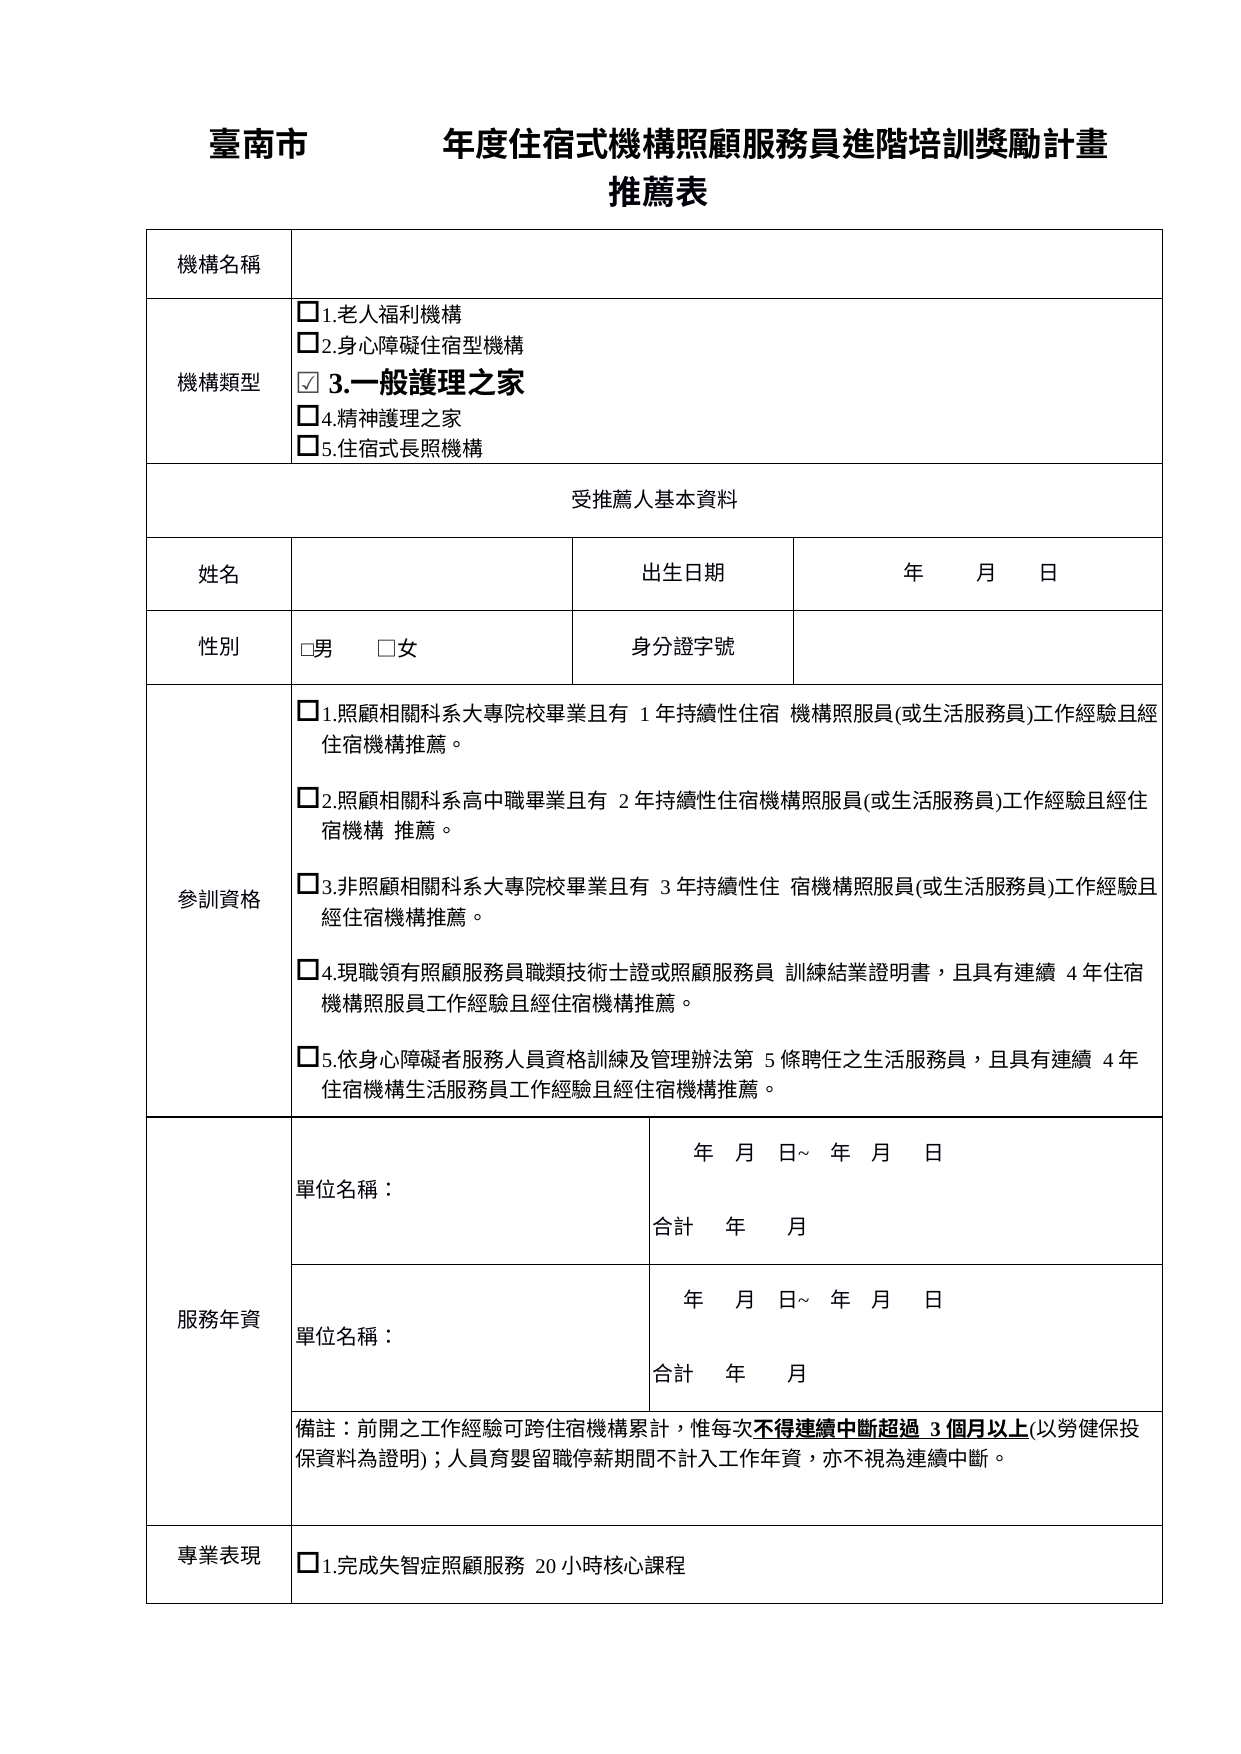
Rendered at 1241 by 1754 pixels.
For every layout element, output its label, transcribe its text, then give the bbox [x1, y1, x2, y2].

table_cell [292, 230, 1162, 298]
table_cell [1163, 229, 1171, 298]
table_cell 備註：前開之工作經驗可跨住宿機構累計，惟每次不得連續中斷超過 3 個月以上(以勞健保投保資料為證明)；人員育嬰留職停薪期間不計入工作年資，亦不視為連續中斷。 [292, 1412, 1162, 1525]
table_cell 年 月 日 [794, 538, 1162, 610]
table_cell 出生日期 [573, 538, 793, 610]
table_cell 姓名 [147, 538, 291, 610]
table_cell 年 月 日~ 年 月 日 合計 年 月 [650, 1118, 1162, 1264]
table_cell [292, 538, 572, 610]
table_cell [1163, 463, 1171, 537]
table_cell 參訓資格 [147, 685, 291, 1116]
table_cell [1163, 1411, 1171, 1525]
table_cell 機構類型 [147, 299, 291, 463]
table_cell [1163, 1525, 1171, 1603]
table_cell 1.照顧相關科系大專院校畢業且有 1 年持續性住宿 機構照服員(或生活服務員)工作經驗且經住宿機構推薦。 2.照顧相關科系高中職畢業且有 2 年持續性住宿機構照服員(或生活服務員)工作經驗且經住宿機構 推薦。 3.非照顧相關科系大專院校畢業且有 3 年持續性住 宿機構照服員(或生活服務員)工作經驗且經住宿機構推薦。 4.現職領有照顧服務員職類技術士證或照顧服務員 訓練結業證明書，且具有連續 4 年住宿機構照服員工作經驗且經住宿機構推薦。 5.依身心障礙者服務人員資格訓練及管理辦法第 5 條聘任之生活服務員，且具有連續 4 年住宿機構生活服務員工作經驗且經住宿機構推薦。 [292, 685, 1162, 1116]
table_cell □男 □女 [292, 611, 572, 684]
table_cell [1163, 537, 1171, 610]
table_cell 性別 [147, 611, 291, 684]
table_cell [1163, 610, 1171, 684]
table_cell 服務年資 [147, 1118, 291, 1525]
table_header 臺南市 年度住宿式機構照顧服務員進階培訓獎勵計畫 推薦表 [146, 118, 1171, 229]
table_cell 機構名稱 [147, 230, 291, 298]
table_cell 1.老人福利機構 2.身心障礙住宿型機構 ☑ 3.一般護理之家 4.精神護理之家 5.住宿式長照機構 [292, 299, 1162, 463]
table_cell 專業表現 [147, 1526, 291, 1603]
table_cell [1163, 1116, 1171, 1264]
table_cell [1163, 684, 1171, 1116]
table_cell 年 月 日~ 年 月 日 合計 年 月 [650, 1265, 1162, 1411]
table_cell 單位名稱： [292, 1118, 649, 1264]
table_cell [1163, 298, 1171, 463]
table_cell 身分證字號 [573, 611, 793, 684]
table_cell 受推薦人基本資料 [147, 464, 1162, 537]
table_cell 單位名稱： [292, 1265, 649, 1411]
table_cell [794, 611, 1162, 684]
table_cell [1163, 1264, 1171, 1411]
table_cell 1.完成失智症照顧服務 20 小時核心課程 2.完成身心障礙支持服務 20 小時核心課程 [292, 1526, 1162, 1603]
